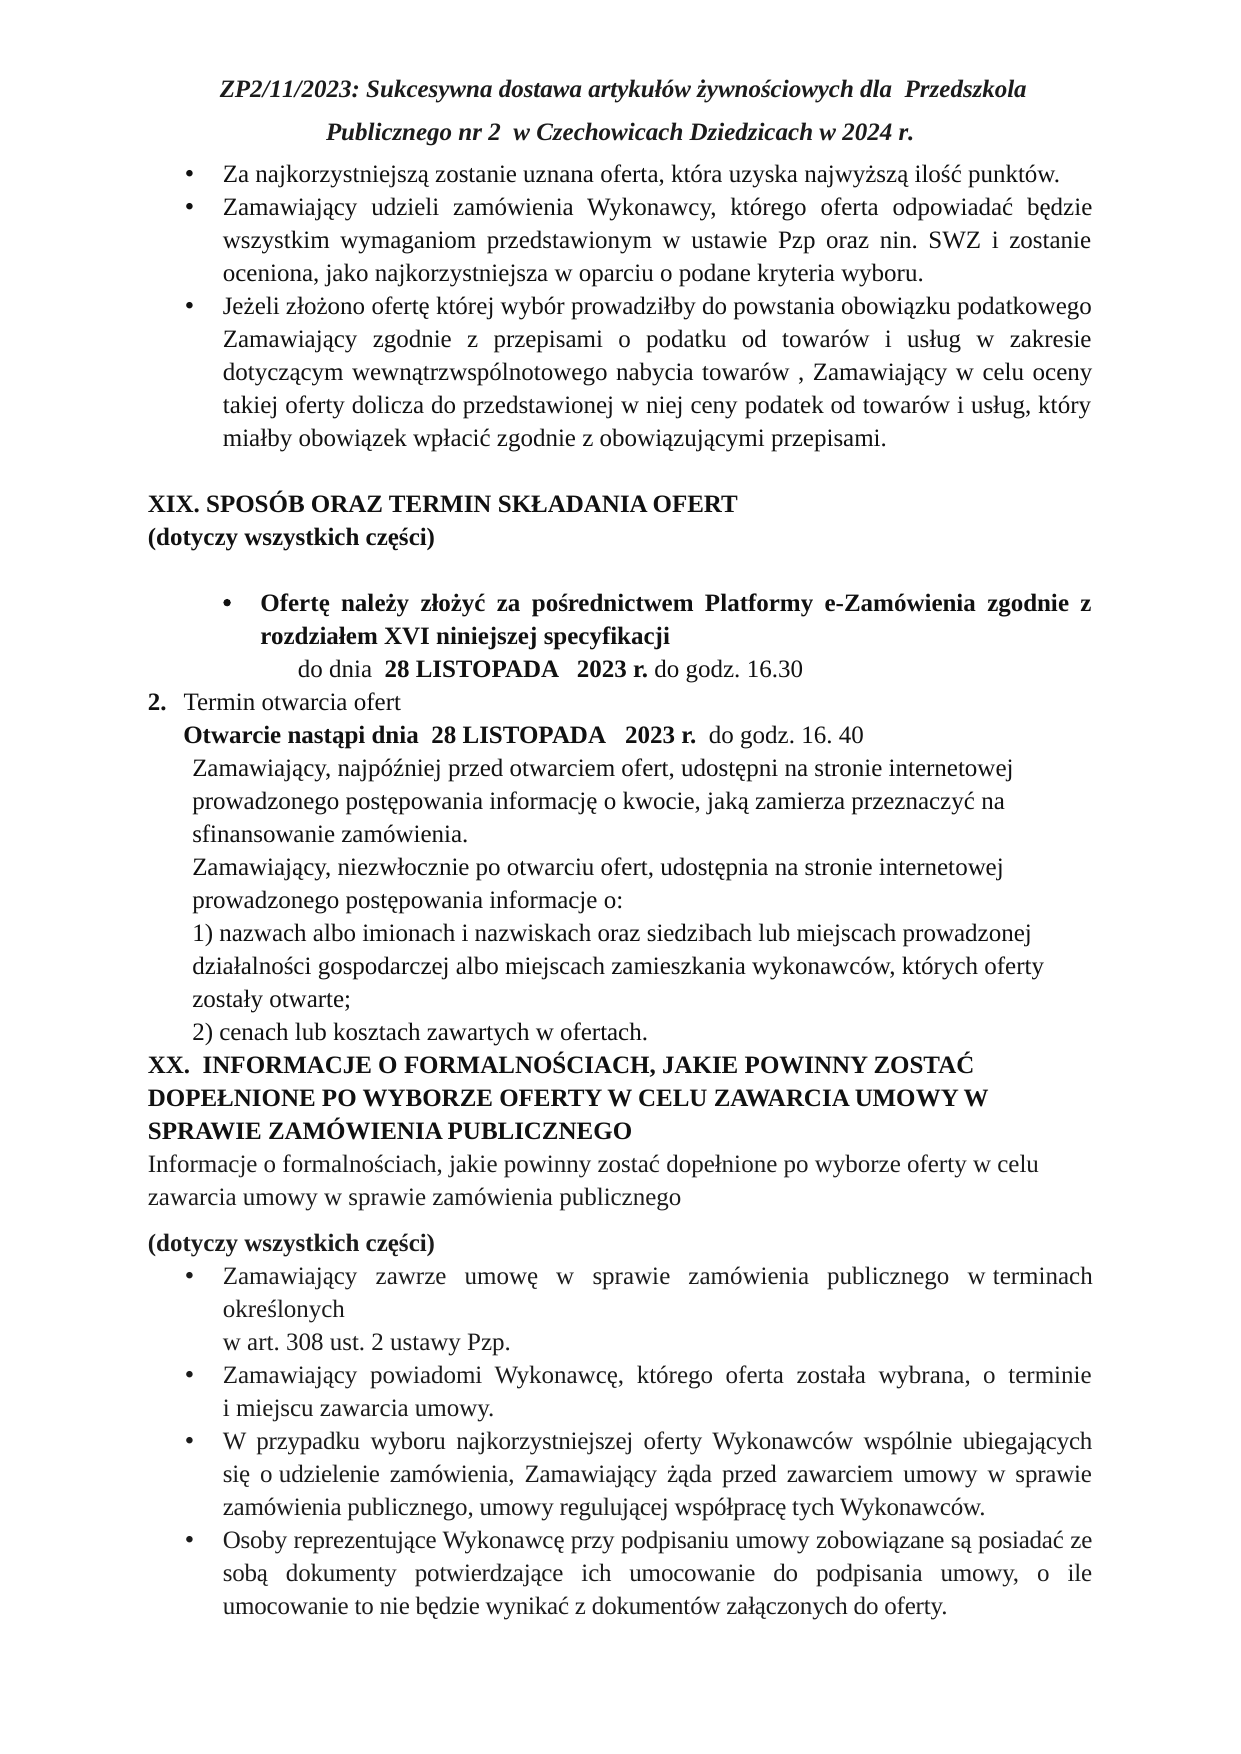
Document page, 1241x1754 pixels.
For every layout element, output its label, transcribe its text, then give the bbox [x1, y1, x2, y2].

list Ofertę należy złożyć za pośrednictwem Platformy e-Zamówienia zgodnie z rozdziałem XVI niniejszej specyfikacji [223, 588, 1093, 650]
list Osoby reprezentujące Wykonawcę przy podpisaniu umowy zobowiązane są posiadać ze sobą dokumenty potwierdzające ich umocowanie do podpisania umowy, o ile umocowanie to nie będzie wynikać z dokumentów załączonych do oferty. [185, 1525, 1093, 1620]
list Jeżeli złożono ofertę której wybór prowadziłby do powstania obowiązku podatkowego Zamawiający zgodnie z przepisami o podatku od towarów i usług w zakresie dotyczącym wewnątrzwspólnotowego nabycia towarów , Zamawiający w celu oceny takiej oferty dolicza do przedstawionej w niej ceny podatek od towarów i usług, który miałby obowiązek wpłacić zgodnie z obowiązującymi przepisami. [185, 291, 1093, 452]
text XIX. SPOSÓB ORAZ TERMIN SKŁADANIA OFERT [148, 489, 1093, 518]
text XX. INFORMACJE O FORMALNOŚCIACH, JAKIE POWINNY ZOSTAĆ DOPEŁNIONE PO WYBORZE OFERTY W CELU ZAWARCIA UMOWY W SPRAWIE ZAMÓWIENIA PUBLICZNEGO [148, 1050, 1093, 1145]
list W przypadku wyboru najkorzystniejszej oferty Wykonawców wspólnie ubiegających się o udzielenie zamówienia, Zamawiający żąda przed zawarciem umowy w sprawie zamówienia publicznego, umowy regulującej współpracę tych Wykonawców. [185, 1426, 1093, 1521]
text 2. Termin otwarcia ofert [148, 687, 1093, 716]
text do dnia 28 LISTOPADA 2023 r. do godz. 16.30 [298, 654, 1093, 683]
list Zamawiający udzieli zamówienia Wykonawcy, którego oferta odpowiadać będzie wszystkim wymaganiom przedstawionym w ustawie Pzp oraz nin. SWZ i zostanie oceniona, jako najkorzystniejsza w oparciu o podane kryteria wyboru. [185, 192, 1093, 287]
text (dotyczy wszystkich części) [148, 522, 1093, 551]
list Zamawiający powiadomi Wykonawcę, którego oferta została wybrana, o terminie i miejscu zawarcia umowy. [185, 1360, 1093, 1422]
text (dotyczy wszystkich części) [148, 1228, 1093, 1257]
list Zamawiający zawrze umowę w sprawie zamówienia publicznego w terminach określonych w art. 308 ust. 2 ustawy Pzp. [185, 1261, 1093, 1356]
list Za najkorzystniejszą zostanie uznana oferta, która uzyska najwyższą ilość punktów. [185, 159, 1093, 187]
text Informacje o formalnościach, jakie powinny zostać dopełnione po wyborze oferty w celu zawarcia umowy w sprawie zamówienia publicznego [148, 1149, 1093, 1211]
text Otwarcie nastąpi dnia 28 LISTOPADA 2023 r. do godz. 16. 40 [183, 720, 1093, 749]
text 2) cenach lub kosztach zawartych w ofertach. [192, 1017, 1093, 1046]
text Zamawiający, niezwłocznie po otwarciu ofert, udostępnia na stronie internetowej prowadzonego postępowania informacje o: [192, 852, 1093, 914]
text Zamawiający, najpóźniej przed otwarciem ofert, udostępni na stronie internetowej prowadzonego postępowania informację o kwocie, jaką zamierza przeznaczyć na sfinansowanie zamówienia. [192, 753, 1093, 848]
text 1) nazwach albo imionach i nazwiskach oraz siedzibach lub miejscach prowadzonej działalności gospodarczej albo miejscach zamieszkania wykonawców, których oferty zostały otwarte; [192, 918, 1093, 1013]
